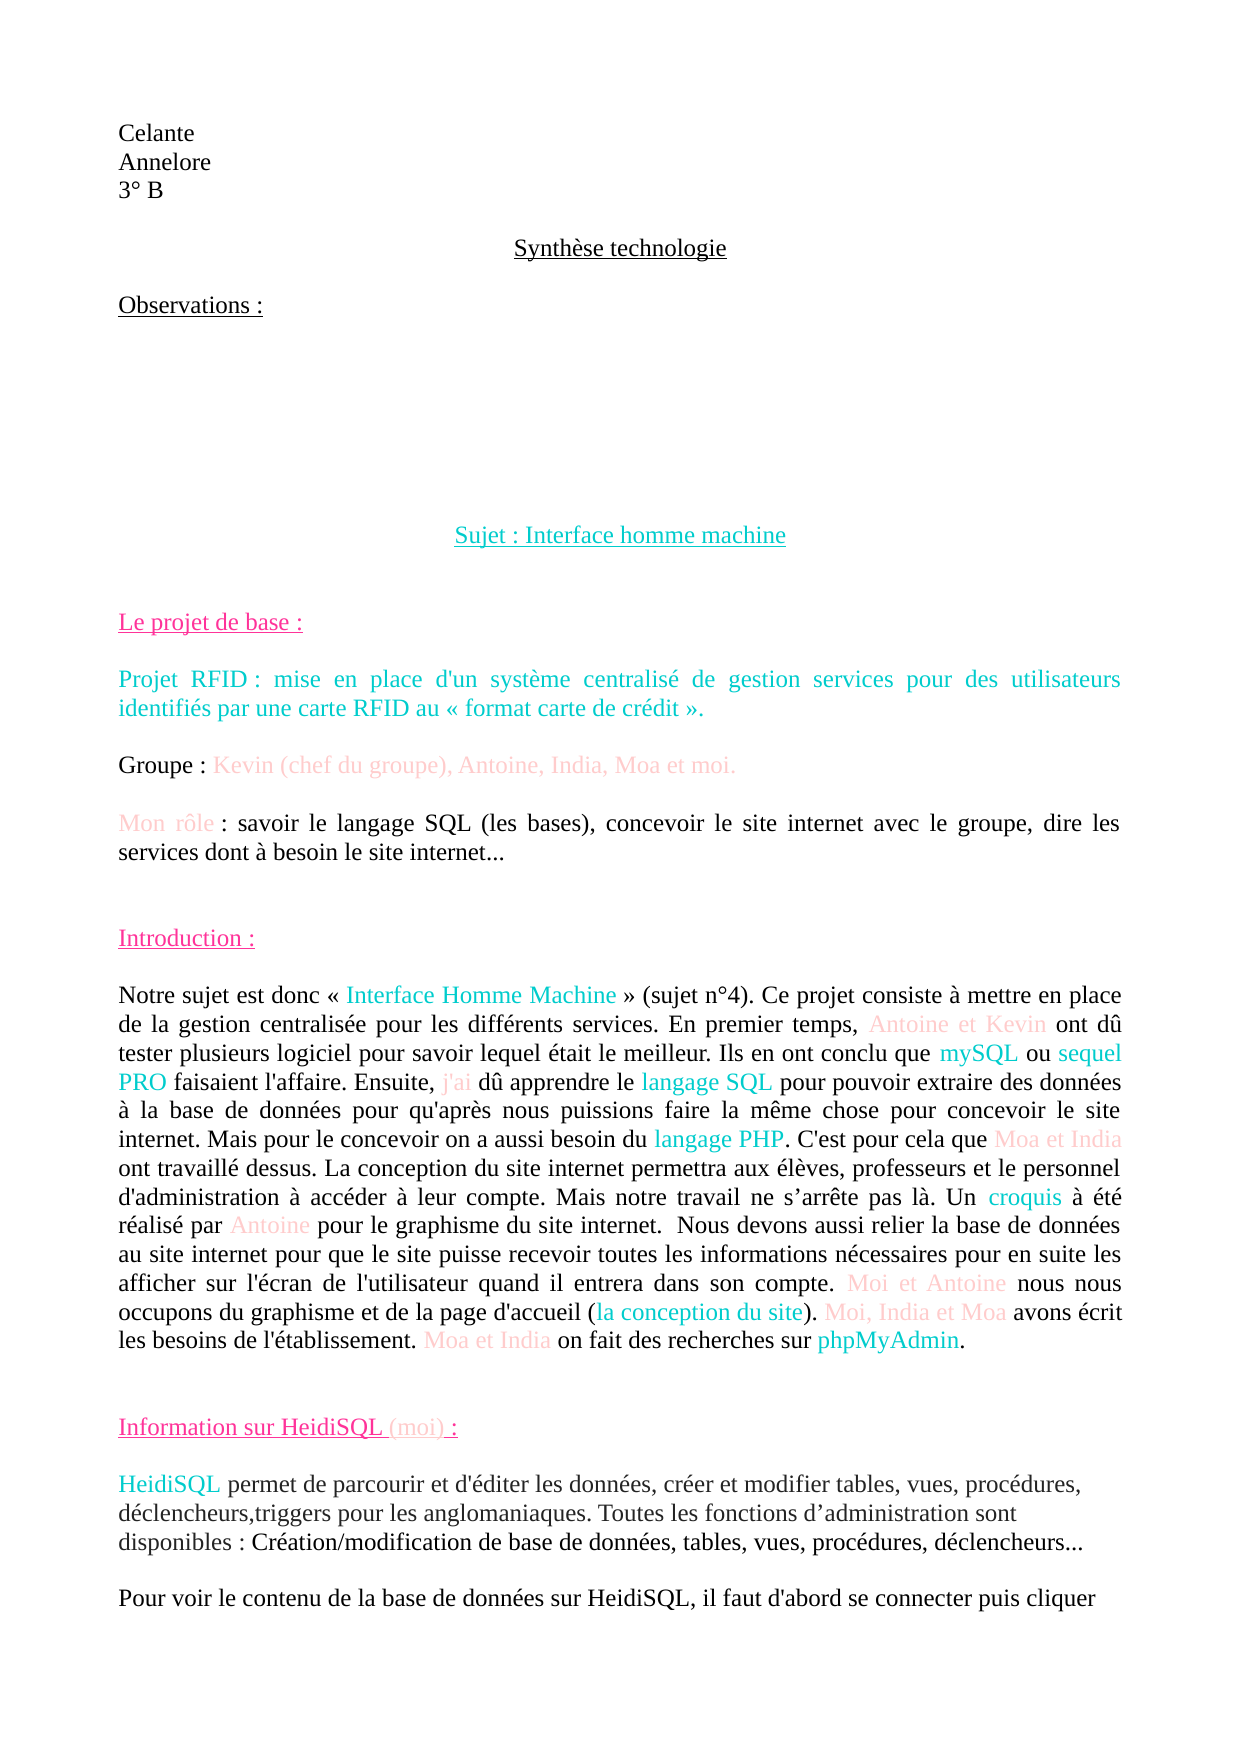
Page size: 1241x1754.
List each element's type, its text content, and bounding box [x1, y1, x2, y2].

text HeidiSQL permet de parcourir et d'éditer les données, créer et modifier tables, vues, procédures, déclencheurs,triggers pour les anglomaniaques. Toutes les fonctions d’administration sont disponibles : Création/modification de base de données, tables, vues, procédures, déclencheurs... [118, 1469, 1122, 1556]
text Annelore [118, 147, 1122, 176]
text Synthèse technologie [118, 233, 1122, 262]
text Mon rôle : savoir le langage SQL (les bases), concevoir le site internet avec le groupe, dire les services dont à besoin le site internet... [118, 808, 1122, 866]
text Notre sujet est donc « Interface Homme Machine » (sujet n°4). Ce projet consiste à mettre en place de la gestion centralisée pour les différents services. En premier temps, Antoine et Kevin ont dû tester plusieurs logiciel pour savoir lequel était le meilleur. Ils en ont conclu que mySQL ou sequel PRO faisaient l'affaire. Ensuite, j'ai dû apprendre le langage SQL pour pouvoir extraire des données à la base de données pour qu'après nous puissions faire la même chose pour concevoir le site internet. Mais pour le concevoir on a aussi besoin du langage PHP. C'est pour cela que Moa et India ont travaillé dessus. La conception du site internet permettra aux élèves, professeurs et le personnel d'administration à accéder à leur compte. Mais notre travail ne s’arrête pas là. Un croquis à été réalisé par Antoine pour le graphisme du site internet. Nous devons aussi relier la base de données au site internet pour que le site puisse recevoir toutes les informations nécessaires pour en suite les afficher sur l'écran de l'utilisateur quand il entrera dans son compte. Moi et Antoine nous nous occupons du graphisme et de la page d'accueil (la conception du site). Moi, India et Moa avons écrit les besoins de l'établissement. Moa et India on fait des recherches sur phpMyAdmin. [118, 981, 1122, 1354]
text Information sur HeidiSQL (moi) : [118, 1412, 1122, 1441]
text Pour voir le contenu de la base de données sur HeidiSQL, il faut d'abord se connecter puis cliquer [118, 1583, 1122, 1611]
text Groupe : Kevin (chef du groupe), Antoine, India, Moa et moi. [118, 751, 1122, 779]
text Projet RFID : mise en place d'un système centralisé de gestion services pour des utilisateurs identifiés par une carte RFID au « format carte de crédit ». [118, 664, 1122, 722]
text 3° B [118, 176, 1122, 204]
text Le projet de base : [118, 607, 1122, 636]
text Observations : [118, 291, 1122, 319]
text Sujet : Interface homme machine [118, 521, 1122, 549]
text Celante [118, 118, 1122, 147]
text Introduction : [118, 923, 1122, 952]
